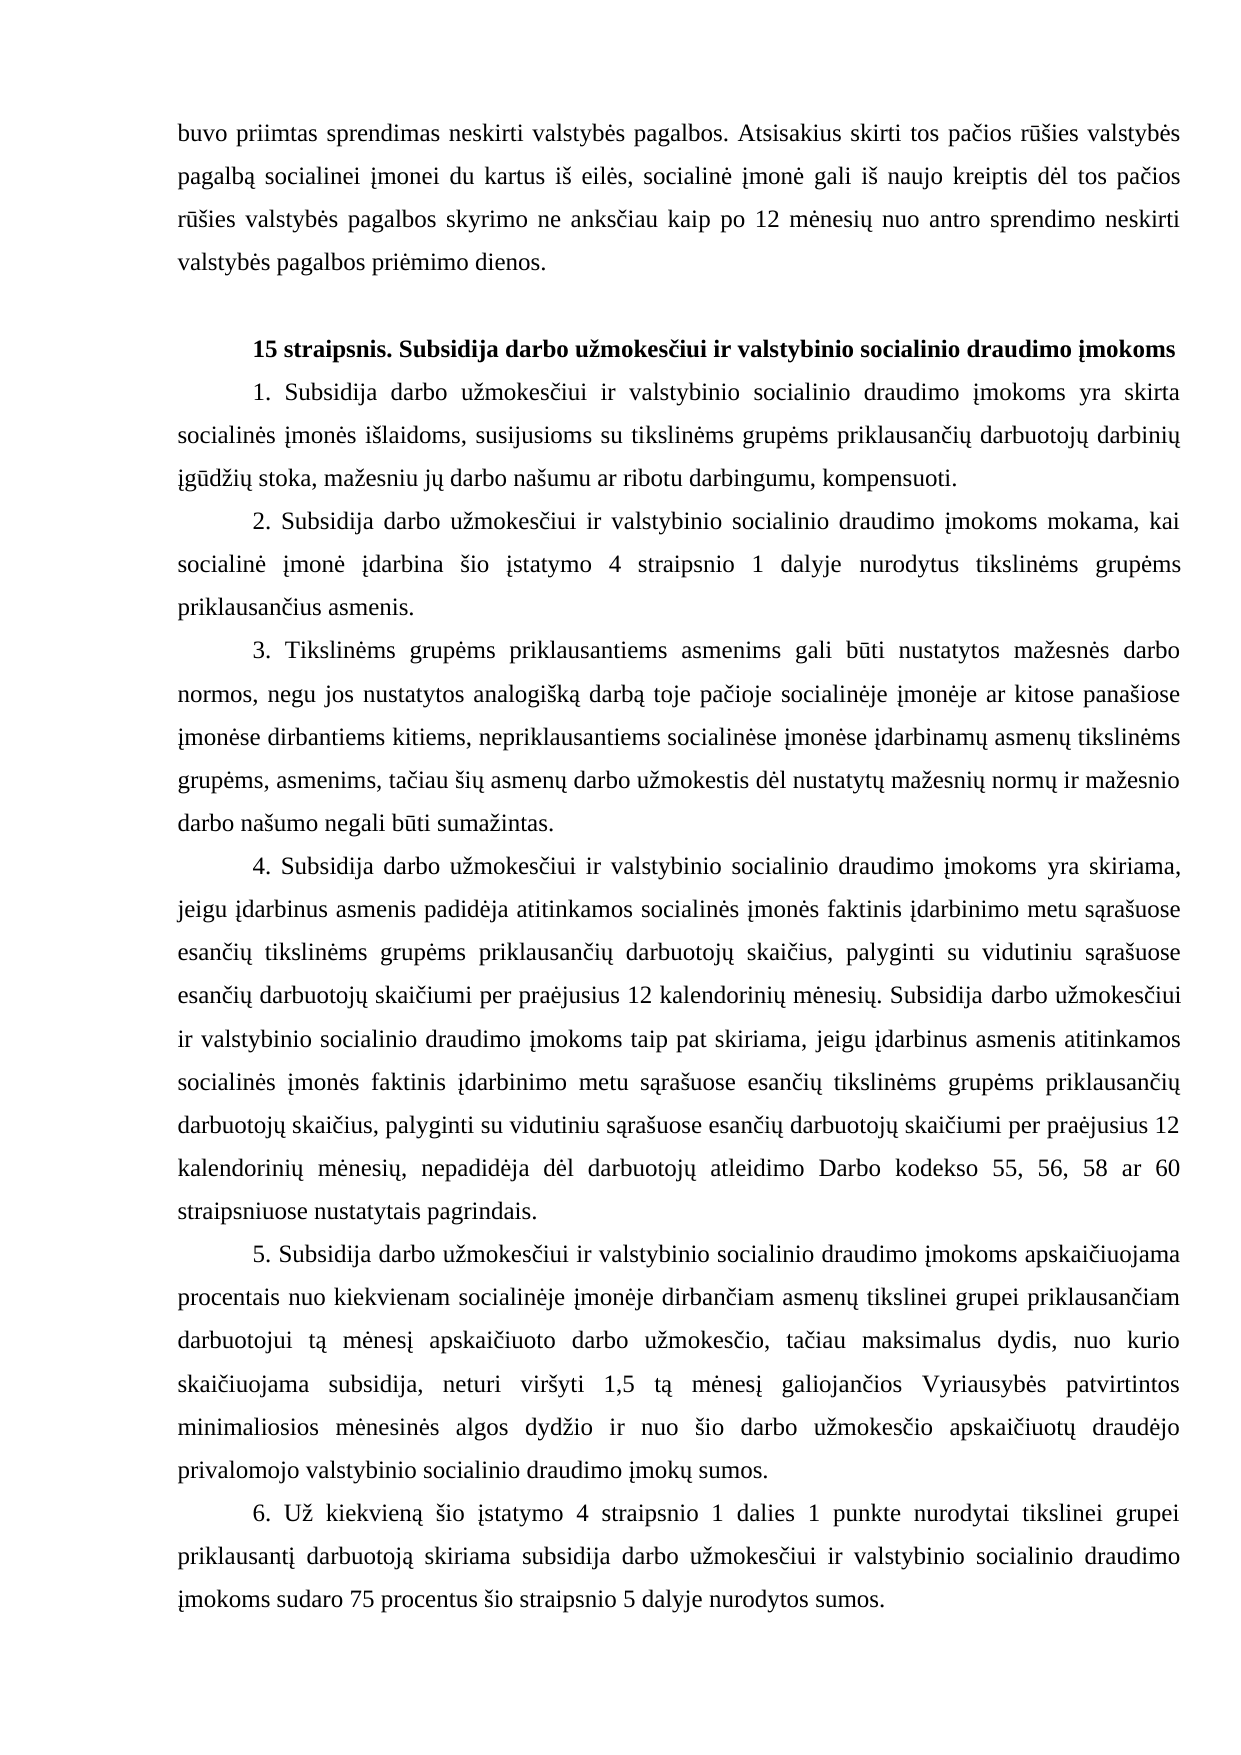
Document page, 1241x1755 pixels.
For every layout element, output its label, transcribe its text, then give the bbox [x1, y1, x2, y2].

text 1. Subsidija darbo užmokesčiui ir valstybinio socialinio draudimo įmokoms yra skirta socialinės įmonės išlaidoms, susijusioms su tikslinėms grupėms priklausančių darbuotojų darbinių įgūdžių stoka, mažesniu jų darbo našumu ar ribotu darbingumu, kompensuoti. [177, 377, 1181, 492]
text 3. Tikslinėms grupėms priklausantiems asmenims gali būti nustatytos mažesnės darbo normos, negu jos nustatytos analogišką darbą toje pačioje socialinėje įmonėje ar kitose panašiose įmonėse dirbantiems kitiems, nepriklausantiems socialinėse įmonėse įdarbinamų asmenų tikslinėms grupėms, asmenims, tačiau šių asmenų darbo užmokestis dėl nustatytų mažesnių normų ir mažesnio darbo našumo negali būti sumažintas. [177, 636, 1181, 837]
text buvo priimtas sprendimas neskirti valstybės pagalbos. Atsisakius skirti tos pačios rūšies valstybės pagalbą socialinei įmonei du kartus iš eilės, socialinė įmonė gali iš naujo kreiptis dėl tos pačios rūšies valstybės pagalbos skyrimo ne anksčiau kaip po 12 mėnesių nuo antro sprendimo neskirti valstybės pagalbos priėmimo dienos. [177, 118, 1181, 276]
text 2. Subsidija darbo užmokesčiui ir valstybinio socialinio draudimo įmokoms mokama, kai socialinė įmonė įdarbina šio įstatymo 4 straipsnio 1 dalyje nurodytus tikslinėms grupėms priklausančius asmenis. [177, 506, 1181, 621]
text 15 straipsnis. Subsidija darbo užmokesčiui ir valstybinio socialinio draudimo įmokoms [252, 334, 1181, 362]
text 5. Subsidija darbo užmokesčiui ir valstybinio socialinio draudimo įmokoms apskaičiuojama procentais nuo kiekvienam socialinėje įmonėje dirbančiam asmenų tikslinei grupei priklausančiam darbuotojui tą mėnesį apskaičiuoto darbo užmokesčio, tačiau maksimalus dydis, nuo kurio skaičiuojama subsidija, neturi viršyti 1,5 tą mėnesį galiojančios Vyriausybės patvirtintos minimaliosios mėnesinės algos dydžio ir nuo šio darbo užmokesčio apskaičiuotų draudėjo privalomojo valstybinio socialinio draudimo įmokų sumos. [177, 1239, 1181, 1484]
text 6. Už kiekvieną šio įstatymo 4 straipsnio 1 dalies 1 punkte nurodytai tikslinei grupei priklausantį darbuotoją skiriama subsidija darbo užmokesčiui ir valstybinio socialinio draudimo įmokoms sudaro 75 procentus šio straipsnio 5 dalyje nurodytos sumos. [177, 1498, 1181, 1613]
text 4. Subsidija darbo užmokesčiui ir valstybinio socialinio draudimo įmokoms yra skiriama, jeigu įdarbinus asmenis padidėja atitinkamos socialinės įmonės faktinis įdarbinimo metu sąrašuose esančių tikslinėms grupėms priklausančių darbuotojų skaičius, palyginti su vidutiniu sąrašuose esančių darbuotojų skaičiumi per praėjusius 12 kalendorinių mėnesių. Subsidija darbo užmokesčiui ir valstybinio socialinio draudimo įmokoms taip pat skiriama, jeigu įdarbinus asmenis atitinkamos socialinės įmonės faktinis įdarbinimo metu sąrašuose esančių tikslinėms grupėms priklausančių darbuotojų skaičius, palyginti su vidutiniu sąrašuose esančių darbuotojų skaičiumi per praėjusius 12 kalendorinių mėnesių, nepadidėja dėl darbuotojų atleidimo Darbo kodekso 55, 56, 58 ar 60 straipsniuose nustatytais pagrindais. [177, 851, 1181, 1225]
